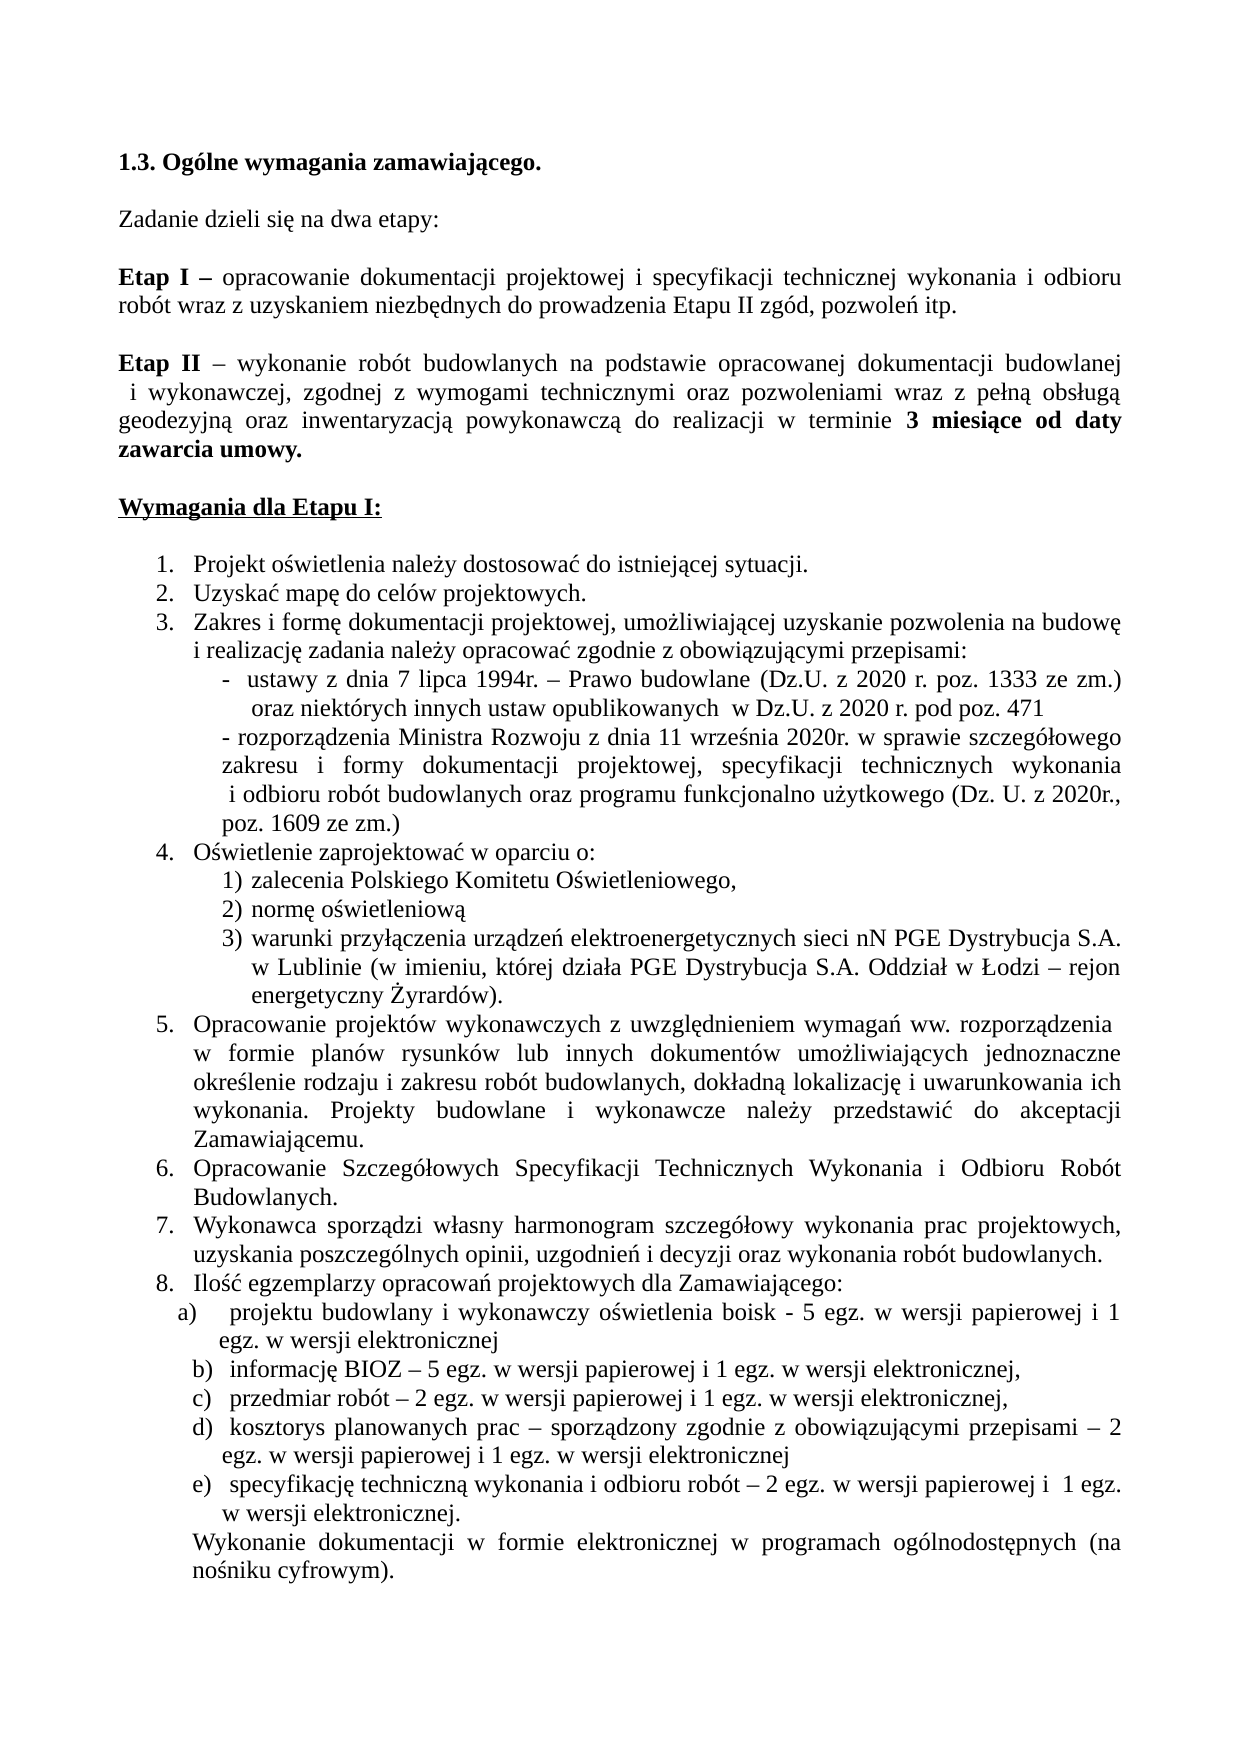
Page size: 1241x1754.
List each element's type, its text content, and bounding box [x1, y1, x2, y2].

list warunki przyłączenia urządzeń elektroenergetycznych sieci nN PGE Dystrybucja S.A. w Lublinie (w imieniu, której działa PGE Dystrybucja S.A. Oddział w Łodzi – rejon energetyczny Żyrardów). [222, 923, 1122, 1009]
text 1.3. Ogólne wymagania zamawiającego. [118, 147, 1122, 176]
list kosztorys planowanych prac – sporządzony zgodnie z obowiązującymi przepisami – 2 egz. w wersji papierowej i 1 egz. w wersji elektronicznej [192, 1412, 1122, 1469]
list Opracowanie Szczegółowych Specyfikacji Technicznych Wykonania i Odbioru Robót Budowlanych. [156, 1153, 1122, 1211]
text - ustawy z dnia 7 lipca 1994r. – Prawo budowlane (Dz.U. z 2020 r. poz. 1333 ze zm.) oraz niektórych innych ustaw opublikowanych w Dz.U. z 2020 r. pod poz. 471 [222, 664, 1122, 722]
text Zadanie dzieli się na dwa etapy: [118, 204, 1122, 233]
list Ilość egzemplarzy opracowań projektowych dla Zamawiającego: [156, 1268, 1122, 1297]
list specyfikację techniczną wykonania i odbioru robót – 2 egz. w wersji papierowej i 1 egz. w wersji elektronicznej. [192, 1469, 1122, 1527]
list Projekt oświetlenia należy dostosować do istniejącej sytuacji. [156, 549, 1122, 578]
text Etap II – wykonanie robót budowlanych na podstawie opracowanej dokumentacji budowlanej i wykonawczej, zgodnej z wymogami technicznymi oraz pozwoleniami wraz z pełną obsługą geodezyjną oraz inwentaryzacją powykonawczą do realizacji w terminie 3 miesiące od daty zawarcia umowy. [118, 348, 1122, 463]
list Uzyskać mapę do celów projektowych. [156, 578, 1122, 607]
list Wykonawca sporządzi własny harmonogram szczegółowy wykonania prac projektowych, uzyskania poszczególnych opinii, uzgodnień i decyzji oraz wykonania robót budowlanych. [156, 1211, 1122, 1268]
text Wymagania dla Etapu I: [118, 492, 1122, 521]
list przedmiar robót – 2 egz. w wersji papierowej i 1 egz. w wersji elektronicznej, [192, 1383, 1122, 1412]
list informację BIOZ – 5 egz. w wersji papierowej i 1 egz. w wersji elektronicznej, [192, 1354, 1122, 1383]
list Oświetlenie zaprojektować w oparciu o: [156, 837, 1122, 866]
list zalecenia Polskiego Komitetu Oświetleniowego, [222, 866, 1122, 894]
list Zakres i formę dokumentacji projektowej, umożliwiającej uzyskanie pozwolenia na budowę i realizację zadania należy opracować zgodnie z obowiązującymi przepisami: [156, 607, 1122, 664]
text Etap I – opracowanie dokumentacji projektowej i specyfikacji technicznej wykonania i odbioru robót wraz z uzyskaniem niezbędnych do prowadzenia Etapu II zgód, pozwoleń itp. [118, 262, 1122, 319]
list Opracowanie projektów wykonawczych z uwzględnieniem wymagań ww. rozporządzenia w formie planów rysunków lub innych dokumentów umożliwiających jednoznaczne określenie rodzaju i zakresu robót budowlanych, dokładną lokalizację i uwarunkowania ich wykonania. Projekty budowlane i wykonawcze należy przedstawić do akceptacji Zamawiającemu. [156, 1009, 1122, 1153]
list normę oświetleniową [222, 894, 1122, 923]
list - rozporządzenia Ministra Rozwoju z dnia 11 września 2020r. w sprawie szczegółowego zakresu i formy dokumentacji projektowej, specyfikacji technicznych wykonania i odbioru robót budowlanych oraz programu funkcjonalno użytkowego (Dz. U. z 2020r., poz. 1609 ze zm.) [222, 722, 1122, 837]
list projektu budowlany i wykonawczy oświetlenia boisk - 5 egz. w wersji papierowej i 1 egz. w wersji elektronicznej [177, 1297, 1122, 1354]
text Wykonanie dokumentacji w formie elektronicznej w programach ogólnodostępnych (na nośniku cyfrowym). [192, 1527, 1122, 1584]
